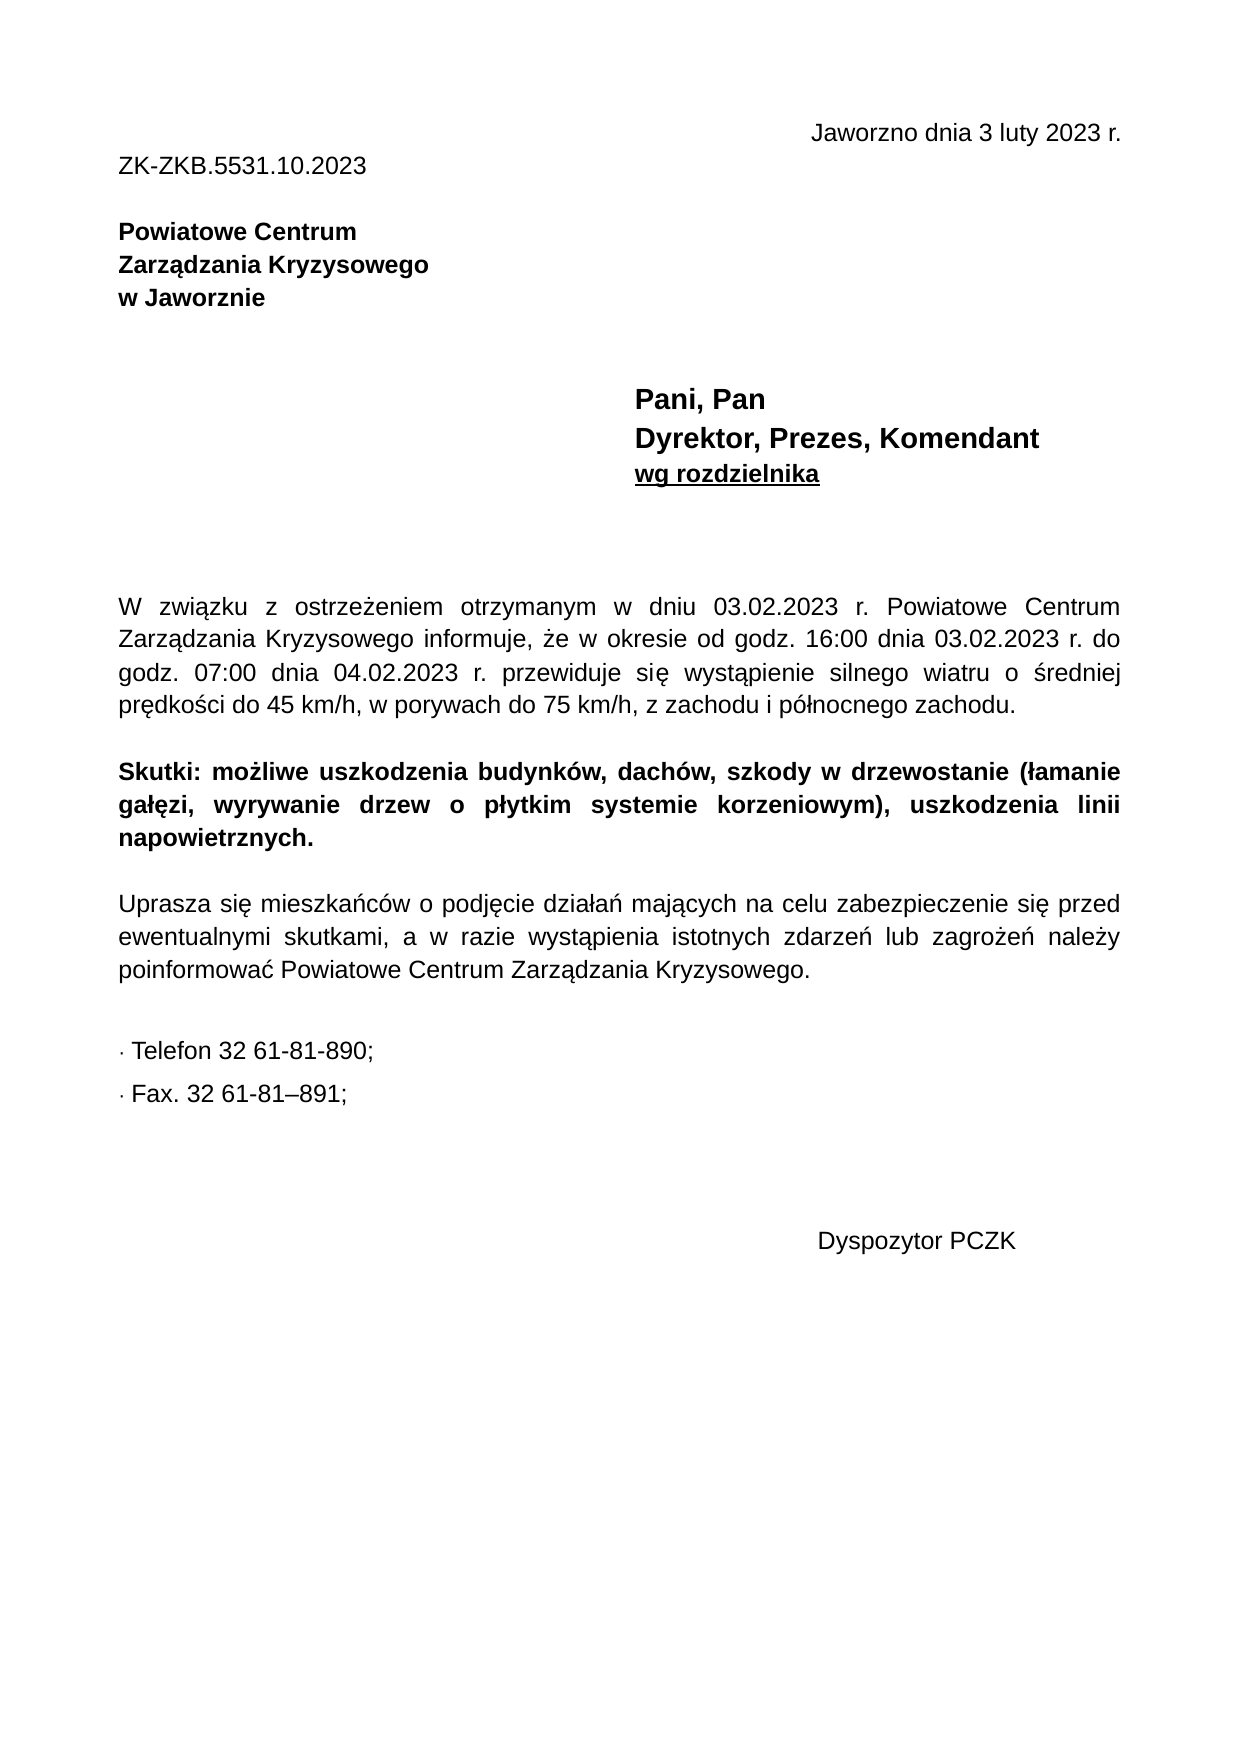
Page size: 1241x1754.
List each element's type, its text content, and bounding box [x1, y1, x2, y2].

text Dyrektor, Prezes, Komendant [561, 421, 1122, 454]
text W związku z ostrzeżeniem otrzymanym w dniu 03.02.2023 r. Powiatowe Centrum Zarządzania Kryzysowego informuje, że w okresie od godz. 16:00 dnia 03.02.2023 r. do godz. 07:00 dnia 04.02.2023 r. przewiduje się wystąpienie silnego wiatru o średniej prędkości do 45 km/h, w porywach do 75 km/h, z zachodu i północnego zachodu. [118, 591, 1122, 719]
text Powiatowe Centrum [118, 217, 1122, 246]
text w Jaworznie [118, 283, 1122, 312]
text · Fax. 32 61-81–891; [118, 1079, 1122, 1108]
text Dyspozytor PCZK [118, 1226, 1122, 1255]
text Pani, Pan [561, 382, 1122, 416]
text Skutki: możliwe uszkodzenia budynków, dachów, szkody w drzewostanie (łamanie gałęzi, wyrywanie drzew o płytkim systemie korzeniowym), uszkodzenia linii napowietrznych. [118, 757, 1122, 851]
text ZK-ZKB.5531.10.2023 [118, 151, 1122, 180]
text Zarządzania Kryzysowego [118, 250, 1122, 279]
text · Telefon 32 61-81-890; [118, 1036, 1122, 1065]
text Jaworzno dnia 3 luty 2023 r. [118, 118, 1122, 147]
text wg rozdzielnika [561, 459, 1122, 488]
text Uprasza się mieszkańców o podjęcie działań mających na celu zabezpieczenie się przed ewentualnymi skutkami, a w razie wystąpienia istotnych zdarzeń lub zagrożeń należy poinformować Powiatowe Centrum Zarządzania Kryzysowego. [118, 889, 1122, 983]
